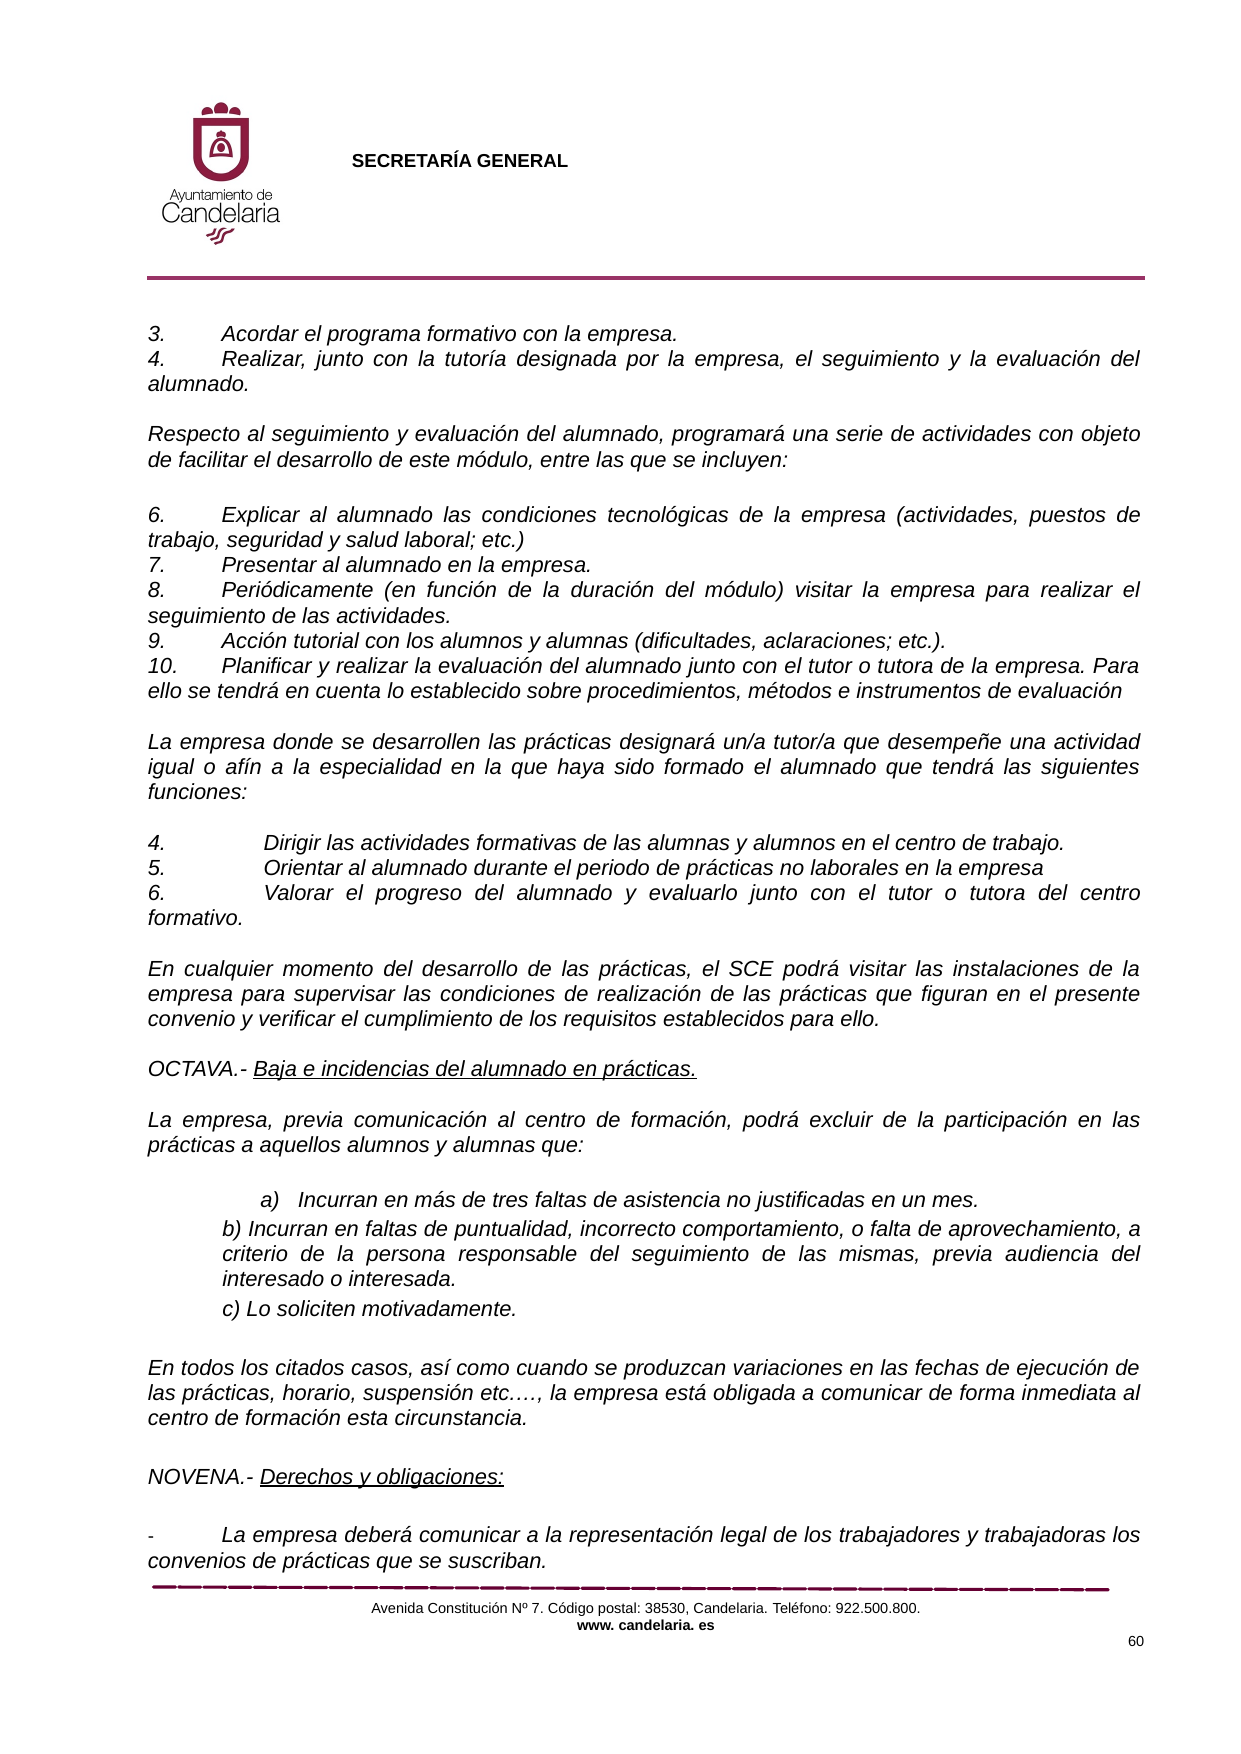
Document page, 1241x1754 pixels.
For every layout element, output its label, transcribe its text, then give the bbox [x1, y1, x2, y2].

list Dirigir las actividades formativas de las alumnas y alumnos en el centro de trabajo. [148, 829, 1144, 854]
list Orientar al alumnado durante el periodo de prácticas no laborales en la empresa [148, 854, 1144, 880]
list La empresa deberá comunicar a la representación legal de los trabajadores y trabajadoras los convenios de prácticas que se suscriban. [148, 1522, 1144, 1573]
list Presentar al alumnado en la empresa. [148, 552, 1144, 577]
text En todos los citados casos, así como cuando se produzcan variaciones en las fechas de ejecución de las prácticas, horario, suspensión etc.…, la empresa está obligada a comunicar de forma inmediata al centro de formación esta circunstancia. [148, 1354, 1144, 1430]
list Valorar el progreso del alumnado y evaluarlo junto con el tutor o tutora del centro formativo. [148, 880, 1144, 930]
list Acción tutorial con los alumnos y alumnas (dificultades, aclaraciones; etc.). [148, 628, 1144, 653]
text b) Incurran en faltas de puntualidad, incorrecto comportamiento, o falta de aprovechamiento, a criterio de la persona responsable del seguimiento de las mismas, previa audiencia del interesado o interesada. [222, 1216, 1144, 1291]
list Periódicamente (en función de la duración del módulo) visitar la empresa para realizar el seguimiento de las actividades. [148, 577, 1144, 628]
list Acordar el programa formativo con la empresa. [148, 321, 1144, 346]
text En cualquier momento del desarrollo de las prácticas, el SCE podrá visitar las instalaciones de la empresa para supervisar las condiciones de realización de las prácticas que figuran en el presente convenio y verificar el cumplimiento de los requisitos establecidos para ello. [148, 955, 1144, 1031]
text La empresa, previa comunicación al centro de formación, podrá excluir de la participación en las prácticas a aquellos alumnos y alumnas que: [148, 1107, 1144, 1157]
list Explicar al alumnado las condiciones tecnológicas de la empresa (actividades, puestos de trabajo, seguridad y salud laboral; etc.) [148, 502, 1144, 552]
list Realizar, junto con la tutoría designada por la empresa, el seguimiento y la evaluación del alumnado. [148, 346, 1144, 396]
text OCTAVA.- Baja e incidencias del alumnado en prácticas. [148, 1056, 1144, 1081]
text NOVENA.- Derechos y obligaciones: [148, 1463, 1144, 1489]
text Respecto al seguimiento y evaluación del alumnado, programará una serie de actividades con objeto de facilitar el desarrollo de este módulo, entre las que se incluyen: [148, 421, 1144, 472]
text La empresa donde se desarrollen las prácticas designará un/a tutor/a que desempeñe una actividad igual o afín a la especialidad en la que haya sido formado el alumnado que tendrá las siguientes funciones: [148, 728, 1144, 804]
list Incurran en más de tres faltas de asistencia no justificadas en un mes. [260, 1186, 1144, 1212]
list Planificar y realizar la evaluación del alumnado junto con el tutor o tutora de la empresa. Para ello se tendrá en cuenta lo establecido sobre procedimientos, métodos e instrumentos de evaluación [148, 653, 1144, 703]
text c) Lo soliciten motivadamente. [222, 1296, 1144, 1321]
